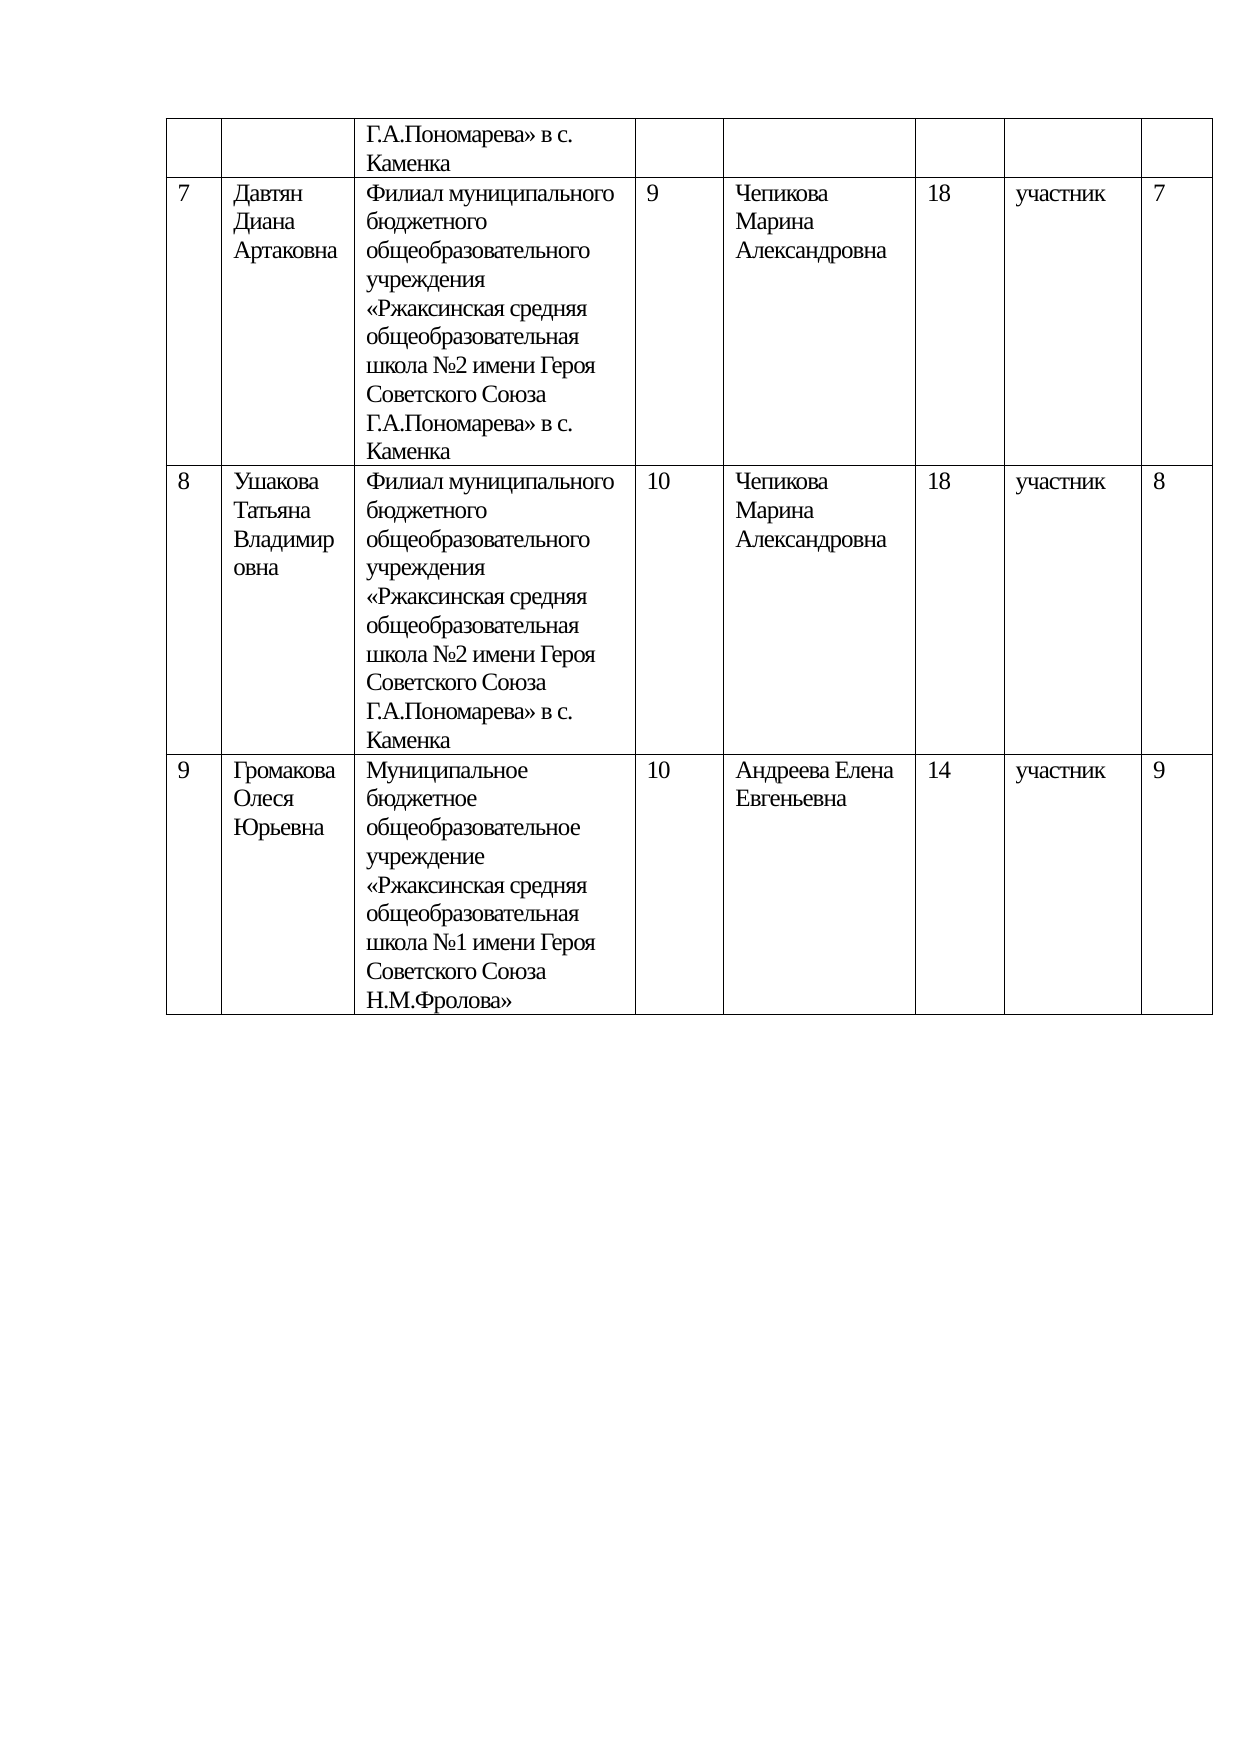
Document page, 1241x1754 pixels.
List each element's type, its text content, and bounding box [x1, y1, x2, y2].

table_cell Андреева Елена Евгеньевна [724, 755, 915, 1013]
table_cell 18 [916, 178, 1004, 465]
table_cell 14 [916, 755, 1004, 1013]
table_cell 8 [1142, 466, 1212, 754]
table_cell 7 [1142, 178, 1212, 465]
table_cell Филиал муниципального бюджетного общеобразовательного учреждения «Ржаксинская средняя общеобразовательная школа №2 имени Героя Советского Союза Г.А.Пономарева» в с. Каменка [355, 466, 635, 754]
table_cell Г.А.Пономарева» в с. Каменка [355, 119, 635, 177]
table_cell [916, 119, 1004, 177]
table_cell Чепикова Марина Александровна [724, 466, 915, 754]
table_cell 10 [636, 755, 723, 1013]
table_cell 9 [167, 755, 221, 1013]
table_cell Чепикова Марина Александровна [724, 178, 915, 465]
table_cell Давтян Диана Артаковна [222, 178, 354, 465]
table_cell 9 [1142, 755, 1212, 1013]
table_cell [167, 119, 221, 177]
table_cell 18 [916, 466, 1004, 754]
table_cell участник [1005, 755, 1141, 1013]
table_cell участник [1005, 178, 1141, 465]
table_cell [1142, 119, 1212, 177]
table_cell [222, 119, 354, 177]
table_cell Ушакова Татьяна Владимировна [222, 466, 354, 754]
table_cell [1005, 119, 1141, 177]
table_cell Муниципальное бюджетное общеобразовательное учреждение «Ржаксинская средняя общеобразовательная школа №1 имени Героя Советского Союза Н.М.Фролова» [355, 755, 635, 1013]
table_cell Филиал муниципального бюджетного общеобразовательного учреждения «Ржаксинская средняя общеобразовательная школа №2 имени Героя Советского Союза Г.А.Пономарева» в с. Каменка [355, 178, 635, 465]
table_cell 9 [636, 178, 723, 465]
table_cell Громакова Олеся Юрьевна [222, 755, 354, 1013]
table_cell 10 [636, 466, 723, 754]
table_cell 7 [167, 178, 221, 465]
table_cell [724, 119, 915, 177]
table_cell участник [1005, 466, 1141, 754]
table_cell [636, 119, 723, 177]
table_cell 8 [167, 466, 221, 754]
